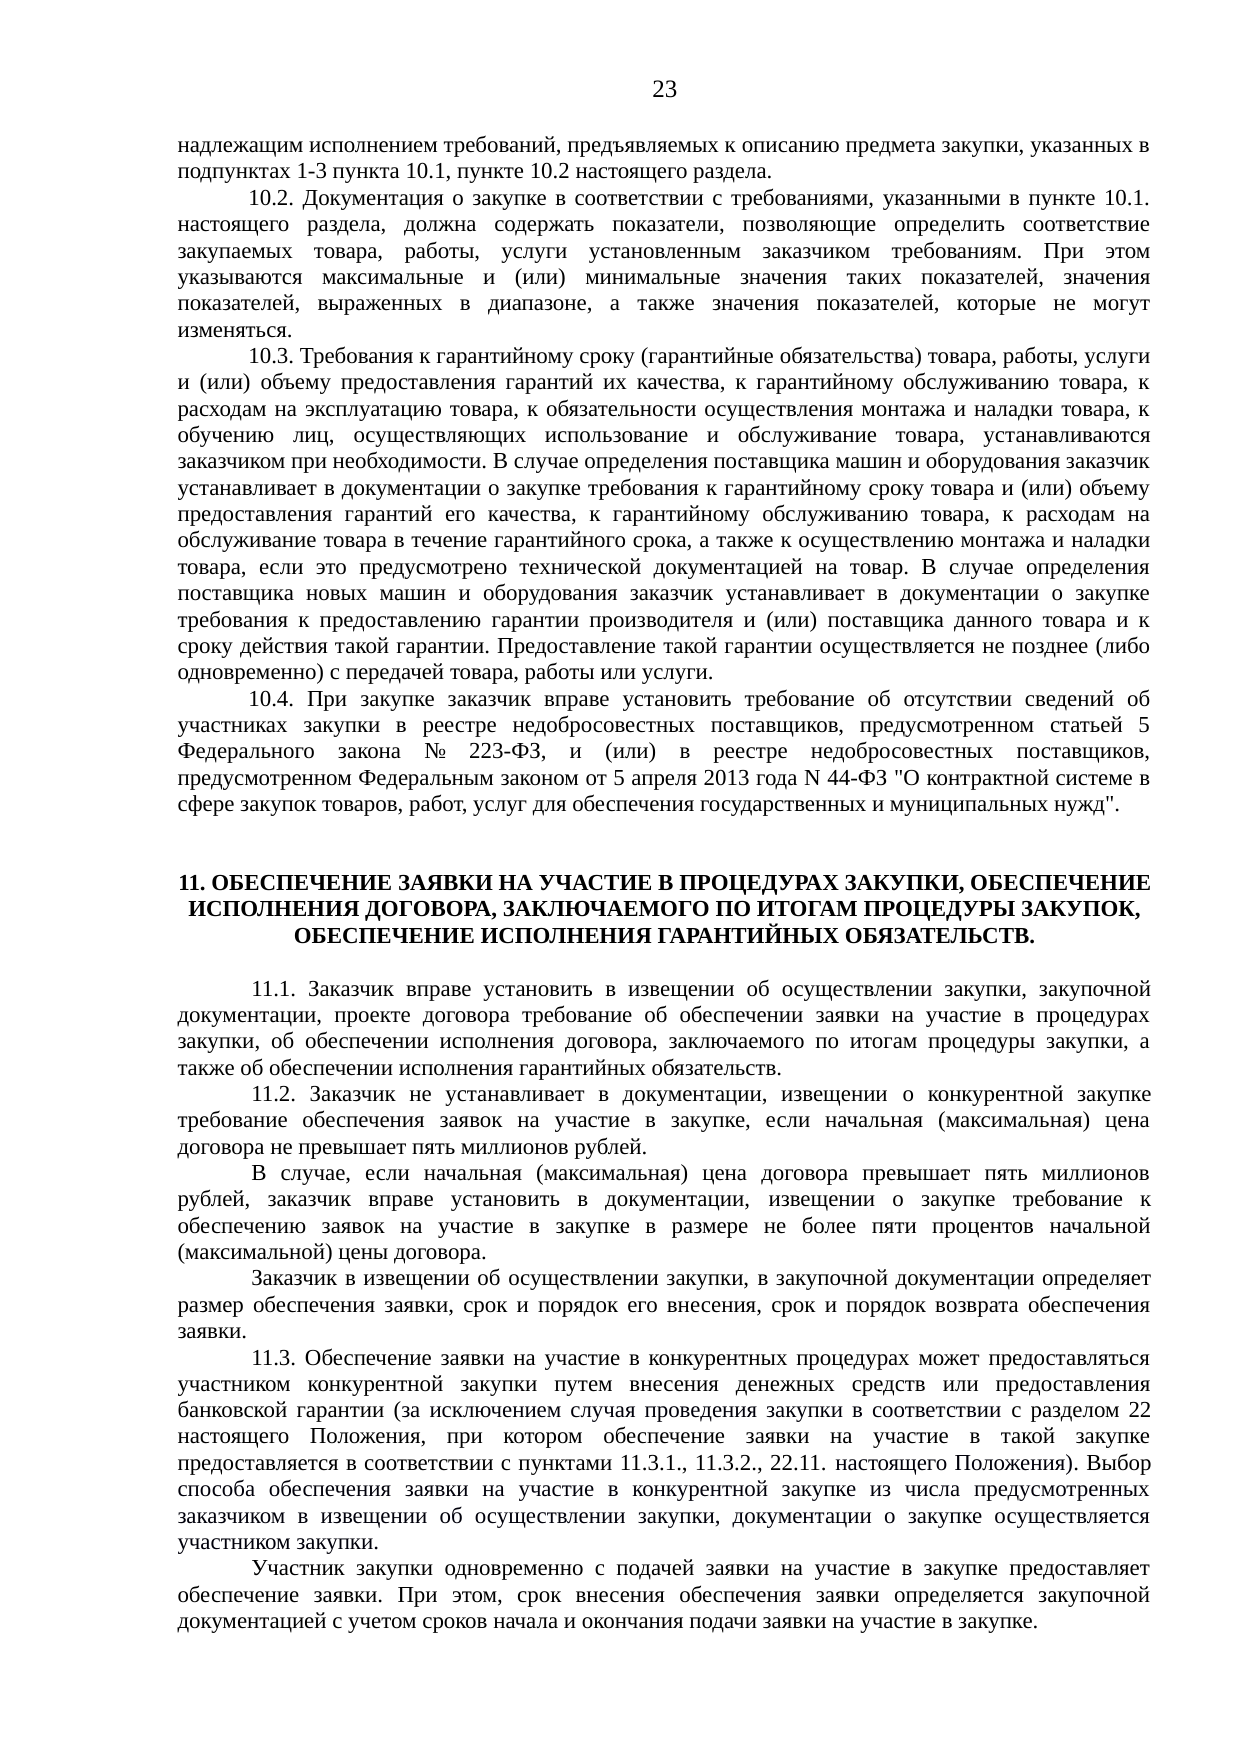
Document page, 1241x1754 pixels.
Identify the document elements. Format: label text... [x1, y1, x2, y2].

text 11.2. Заказчик не устанавливает в документации, извещении о конкурентной закупке требование обеспечения заявок на участие в закупке, если начальная (максимальная) цена договора не превышает пять миллионов рублей. [177, 1080, 1152, 1159]
text надлежащим исполнением требований, предъявляемых к описанию предмета закупки, указанных в подпунктах 1-3 пункта 10.1, пункте 10.2 настоящего раздела. [177, 131, 1152, 184]
text 11. ОБЕСПЕЧЕНИЕ ЗАЯВКИ НА УЧАСТИЕ В ПРОЦЕДУРАХ ЗАКУПКИ, ОБЕСПЕЧЕНИЕ ИСПОЛНЕНИЯ ДОГОВОРА, ЗАКЛЮЧАЕМОГО ПО ИТОГАМ ПРОЦЕДУРЫ ЗАКУПОК, ОБЕСПЕЧЕНИЕ ИСПОЛНЕНИЯ ГАРАНТИЙНЫХ ОБЯЗАТЕЛЬСТВ. [177, 869, 1152, 948]
text 11.3. Обеспечение заявки на участие в конкурентных процедурах может предоставляться участником конкурентной закупки путем внесения денежных средств или предоставления банковской гарантии (за исключением случая проведения закупки в соответствии с разделом 22 настоящего Положения, при котором обеспечение заявки на участие в такой закупке предоставляется в соответствии с пунктами 11.3.1., 11.3.2., 22.11. настоящего Положения). Выбор способа обеспечения заявки на участие в конкурентной закупке из числа предусмотренных заказчиком в извещении об осуществлении закупки, документации о закупке осуществляется участником закупки. [177, 1343, 1152, 1554]
text 11.1. Заказчик вправе установить в извещении об осуществлении закупки, закупочной документации, проекте договора требование об обеспечении заявки на участие в процедурах закупки, об обеспечении исполнения договора, заключаемого по итогам процедуры закупки, а также об обеспечении исполнения гарантийных обязательств. [177, 974, 1152, 1080]
text Заказчик в извещении об осуществлении закупки, в закупочной документации определяет размер обеспечения заявки, срок и порядок его внесения, срок и порядок возврата обеспечения заявки. [177, 1264, 1152, 1343]
text 10.2. Документация о закупке в соответствии с требованиями, указанными в пункте 10.1. настоящего раздела, должна содержать показатели, позволяющие определить соответствие закупаемых товара, работы, услуги установленным заказчиком требованиям. При этом указываются максимальные и (или) минимальные значения таких показателей, значения показателей, выраженных в диапазоне, а также значения показателей, которые не могут изменяться. [177, 184, 1152, 342]
text В случае, если начальная (максимальная) цена договора превышает пять миллионов рублей, заказчик вправе установить в документации, извещении о закупке требование к обеспечению заявок на участие в закупке в размере не более пяти процентов начальной (максимальной) цены договора. [177, 1159, 1152, 1264]
text 10.3. Требования к гарантийному сроку (гарантийные обязательства) товара, работы, услуги и (или) объему предоставления гарантий их качества, к гарантийному обслуживанию товара, к расходам на эксплуатацию товара, к обязательности осуществления монтажа и наладки товара, к обучению лиц, осуществляющих использование и обслуживание товара, устанавливаются заказчиком при необходимости. В случае определения поставщика машин и оборудования заказчик устанавливает в документации о закупке требования к гарантийному сроку товара и (или) объему предоставления гарантий его качества, к гарантийному обслуживанию товара, к расходам на обслуживание товара в течение гарантийного срока, а также к осуществлению монтажа и наладки товара, если это предусмотрено технической документацией на товар. В случае определения поставщика новых машин и оборудования заказчик устанавливает в документации о закупке требования к предоставлению гарантии производителя и (или) поставщика данного товара и к сроку действия такой гарантии. Предоставление такой гарантии осуществляется не позднее (либо одновременно) с передачей товара, работы или услуги. [177, 342, 1152, 685]
text 10.4. При закупке заказчик вправе установить требование об отсутствии сведений об участниках закупки в реестре недобросовестных поставщиков, предусмотренном статьей 5 Федерального закона № 223-ФЗ, и (или) в реестре недобросовестных поставщиков, предусмотренном Федеральным законом от 5 апреля 2013 года N 44-ФЗ "О контрактной системе в сфере закупок товаров, работ, услуг для обеспечения государственных и муниципальных нужд". [177, 685, 1152, 816]
text Участник закупки одновременно с подачей заявки на участие в закупке предоставляет обеспечение заявки. При этом, срок внесения обеспечения заявки определяется закупочной документацией с учетом сроков начала и окончания подачи заявки на участие в закупке. [177, 1554, 1152, 1633]
